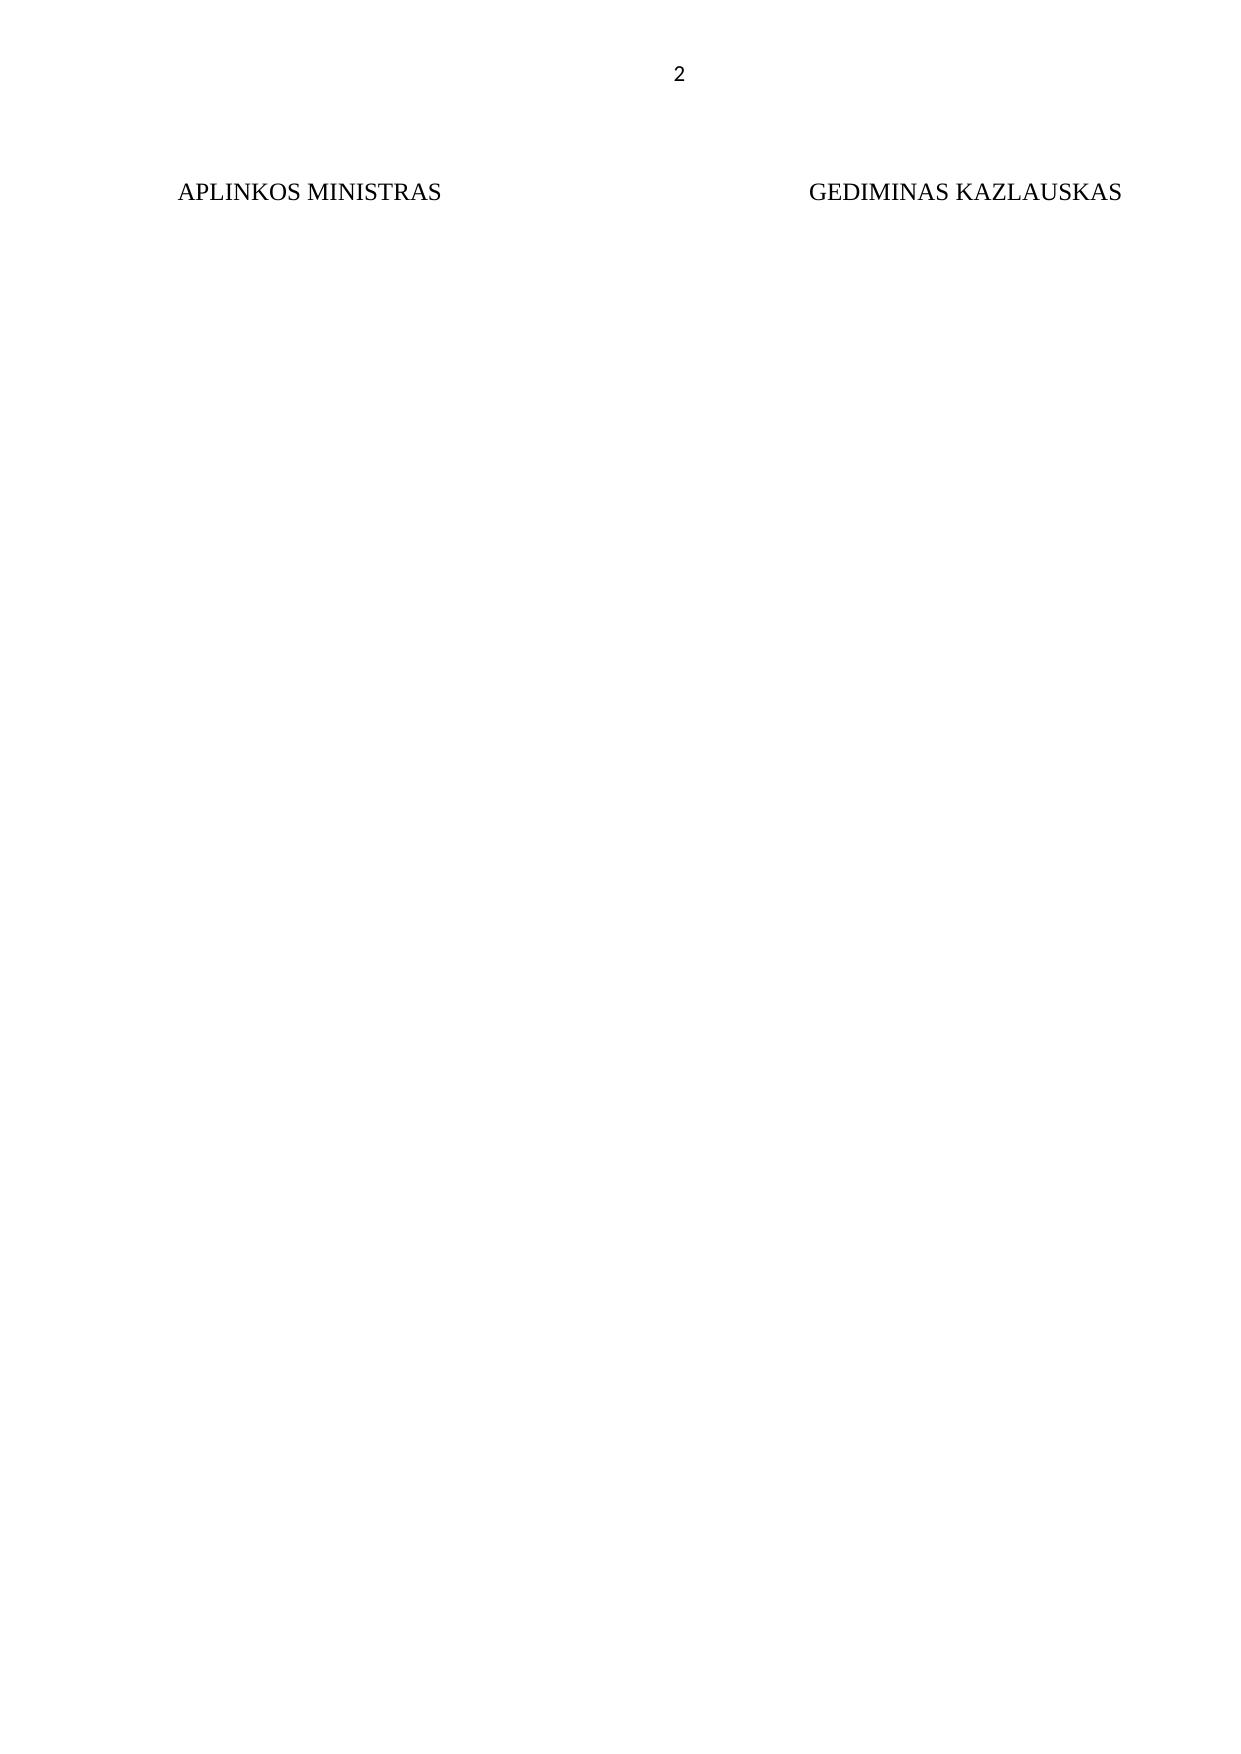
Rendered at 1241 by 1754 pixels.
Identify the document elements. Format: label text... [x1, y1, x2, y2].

text Aplinkos ministras Gediminas Kazlauskas [177, 177, 1181, 206]
